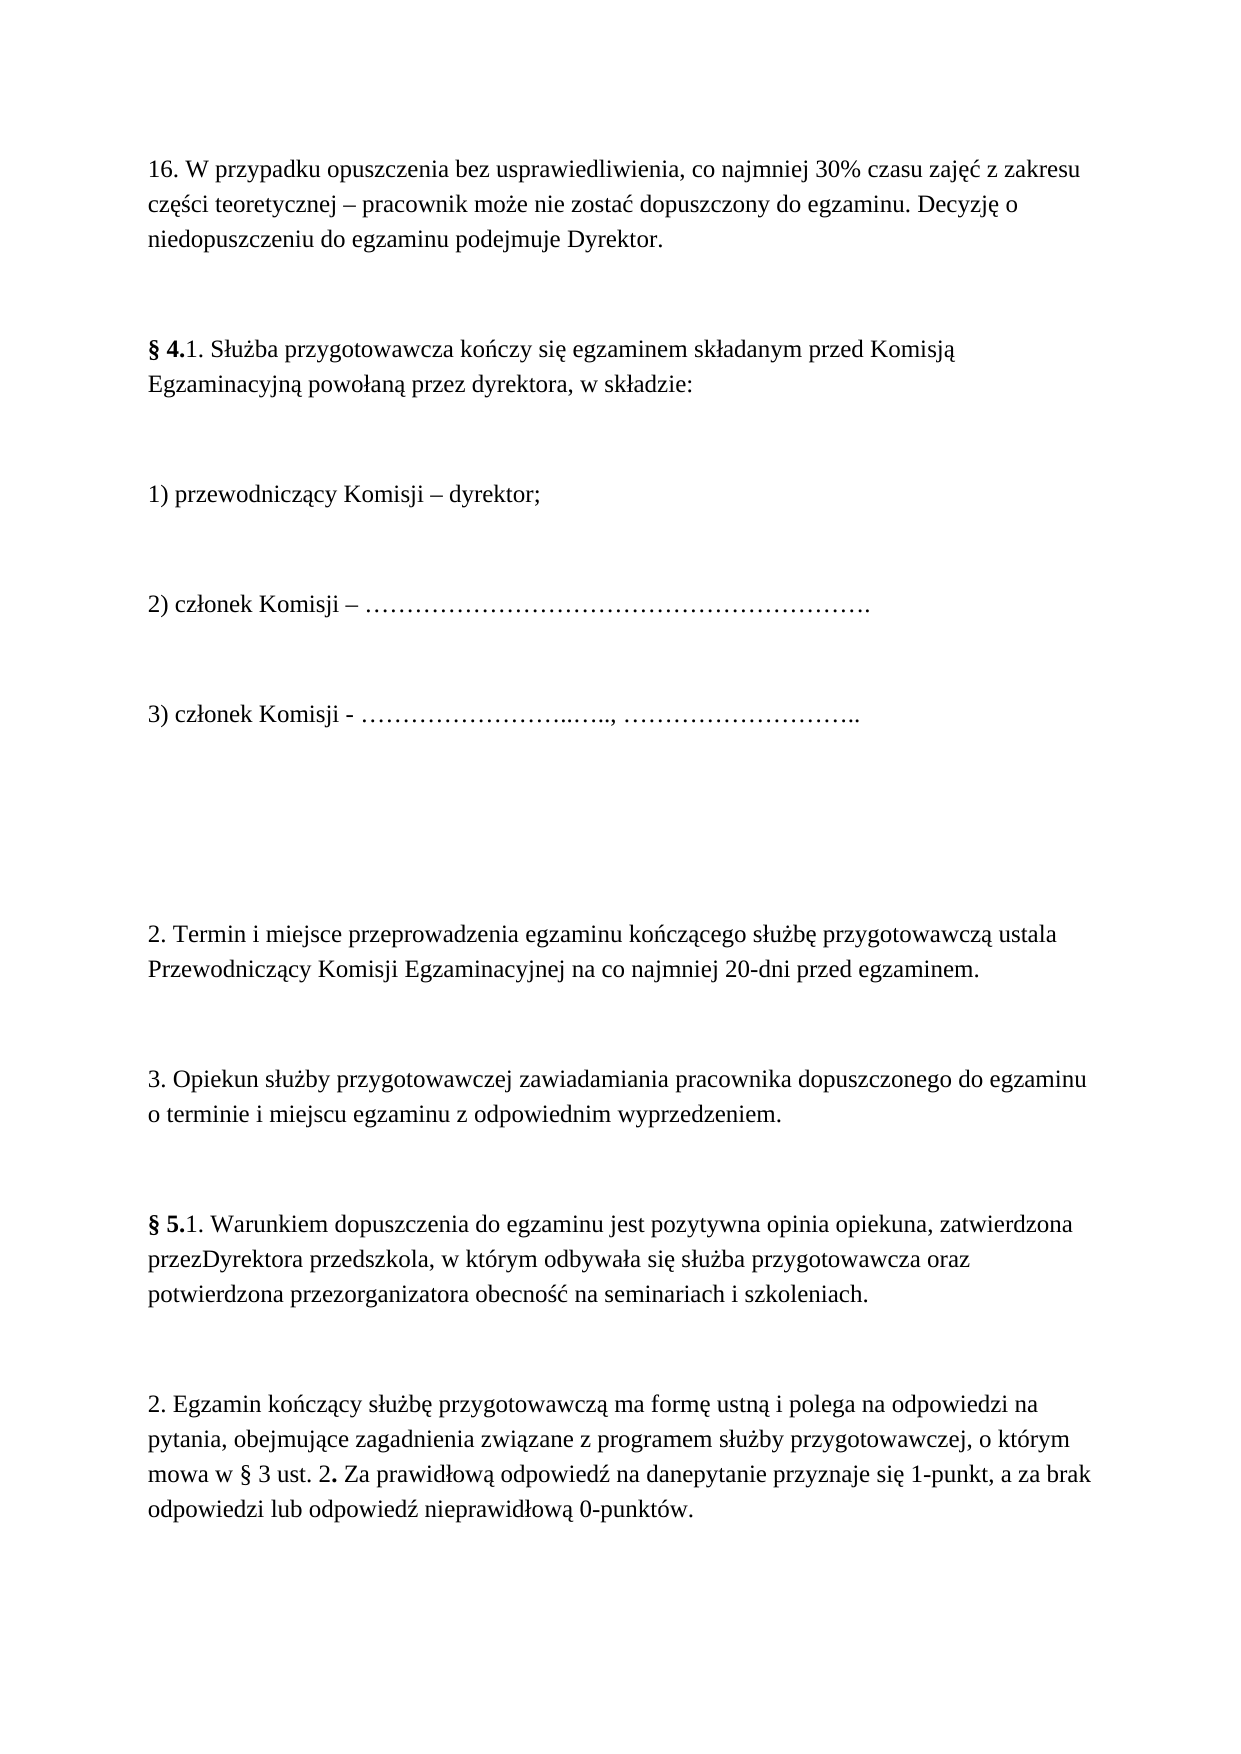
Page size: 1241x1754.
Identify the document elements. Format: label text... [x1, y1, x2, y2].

text 1) przewodniczący Komisji – dyrektor; [148, 473, 1093, 508]
text 16. W przypadku opuszczenia bez usprawiedliwienia, co najmniej 30% czasu zajęć z zakresu części teoretycznej – pracownik może nie zostać dopuszczony do egzaminu. Decyzję o niedopuszczeniu do egzaminu podejmuje Dyrektor. [148, 148, 1093, 253]
text 2. Egzamin kończący służbę przygotowawczą ma formę ustną i polega na odpowiedzi na pytania, obejmujące zagadnienia związane z programem służby przygotowawczej, o którym mowa w § 3 ust. 2. Za prawidłową odpowiedź na danepytanie przyznaje się 1-punkt, a za brak odpowiedzi lub odpowiedź nieprawidłową 0-punktów. [148, 1383, 1093, 1523]
text 3) członek Komisji - ……………………..….., ……………………….. [148, 693, 1093, 728]
text § 5.1. Warunkiem dopuszczenia do egzaminu jest pozytywna opinia opiekuna, zatwierdzona przezDyrektora przedszkola, w którym odbywała się służba przygotowawcza oraz potwierdzona przezorganizatora obecność na seminariach i szkoleniach. [148, 1203, 1093, 1308]
text 2) członek Komisji – ……………………………………………………. [148, 583, 1093, 618]
text 2. Termin i miejsce przeprowadzenia egzaminu kończącego służbę przygotowawczą ustala Przewodniczący Komisji Egzaminacyjnej na co najmniej 20-dni przed egzaminem. [148, 913, 1093, 983]
text 3. Opiekun służby przygotowawczej zawiadamiania pracownika dopuszczonego do egzaminu o terminie i miejscu egzaminu z odpowiednim wyprzedzeniem. [148, 1058, 1093, 1128]
text § 4.1. Służba przygotowawcza kończy się egzaminem składanym przed Komisją Egzaminacyjną powołaną przez dyrektora, w składzie: [148, 328, 1093, 398]
